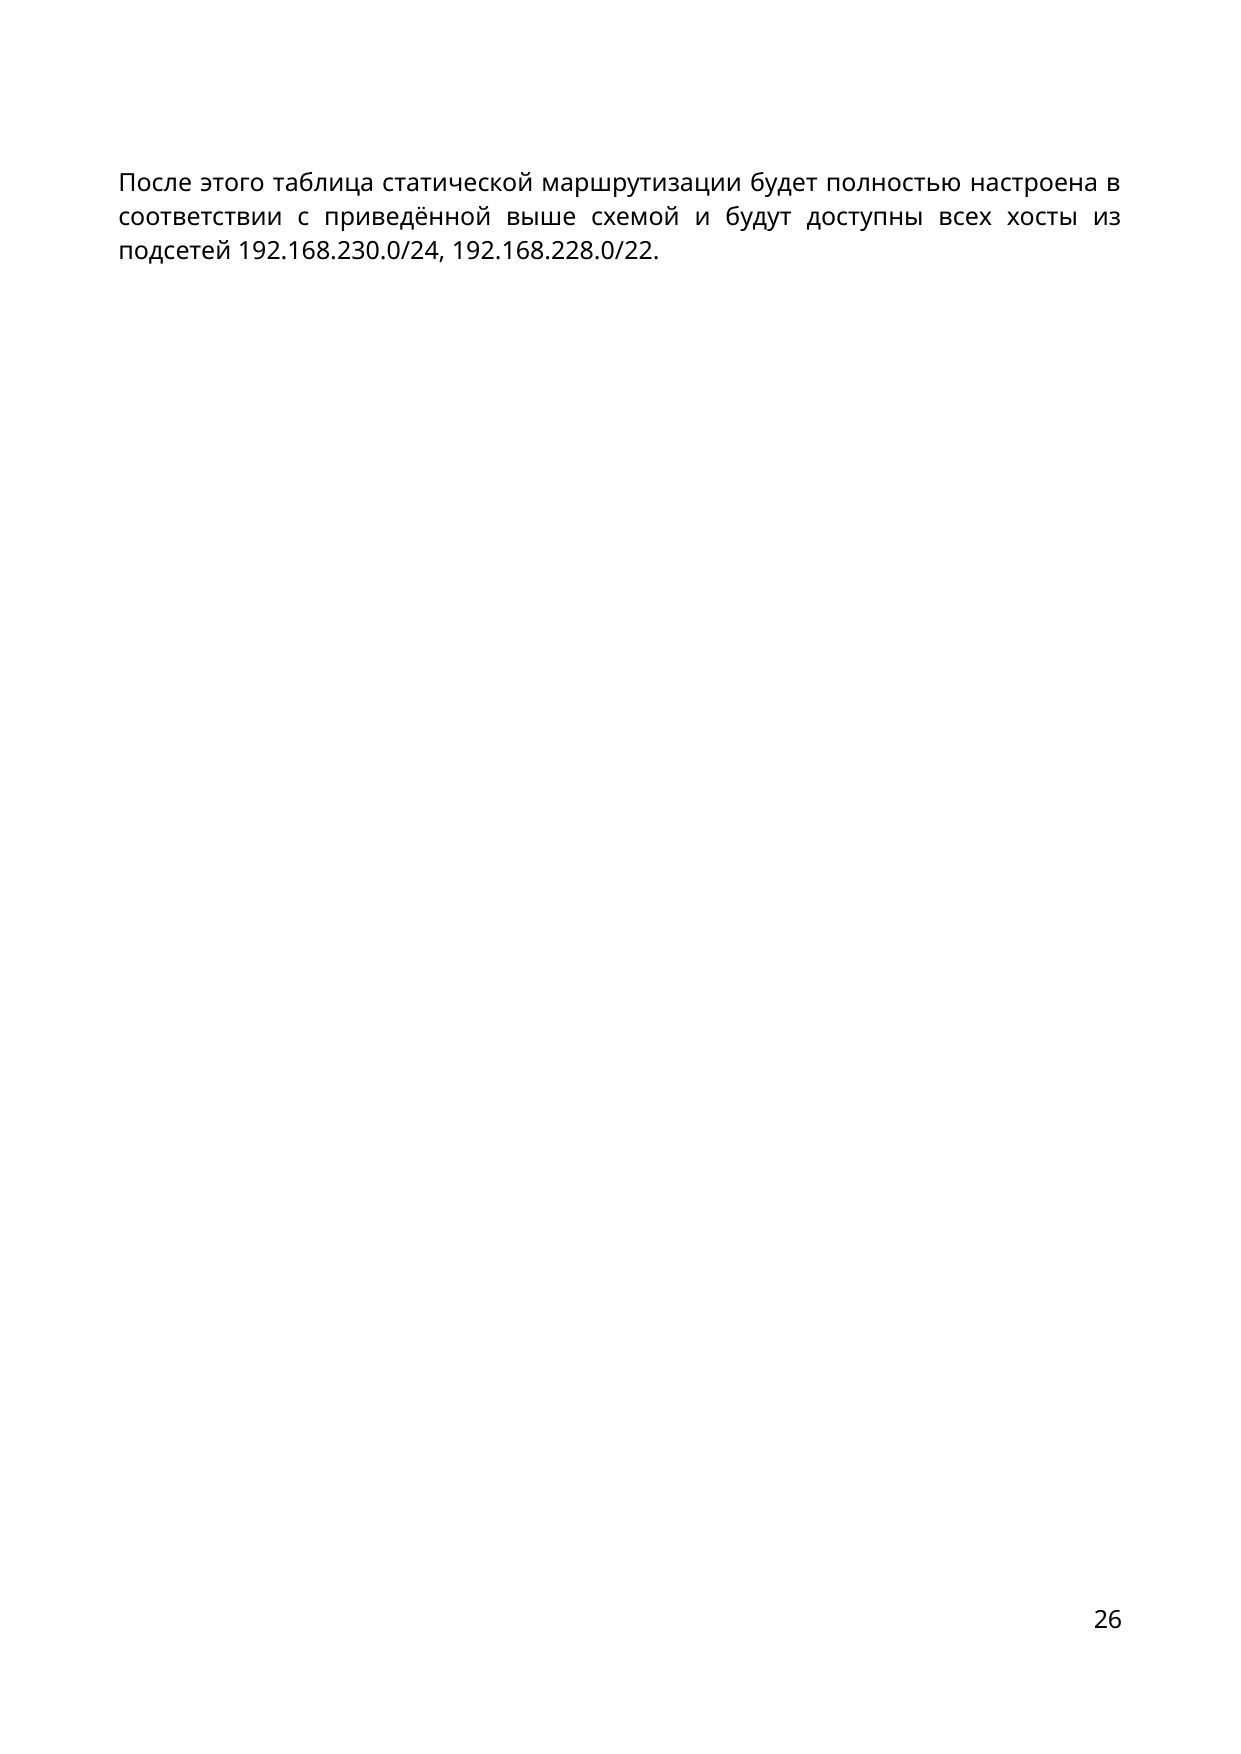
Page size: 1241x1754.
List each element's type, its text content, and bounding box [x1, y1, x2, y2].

text После этого таблица статической маршрутизации будет полностью настроена в соответствии с приведённой выше схемой и будут доступны всех хосты из подсетей 192.168.230.0/24, 192.168.228.0/22. [118, 165, 1122, 267]
